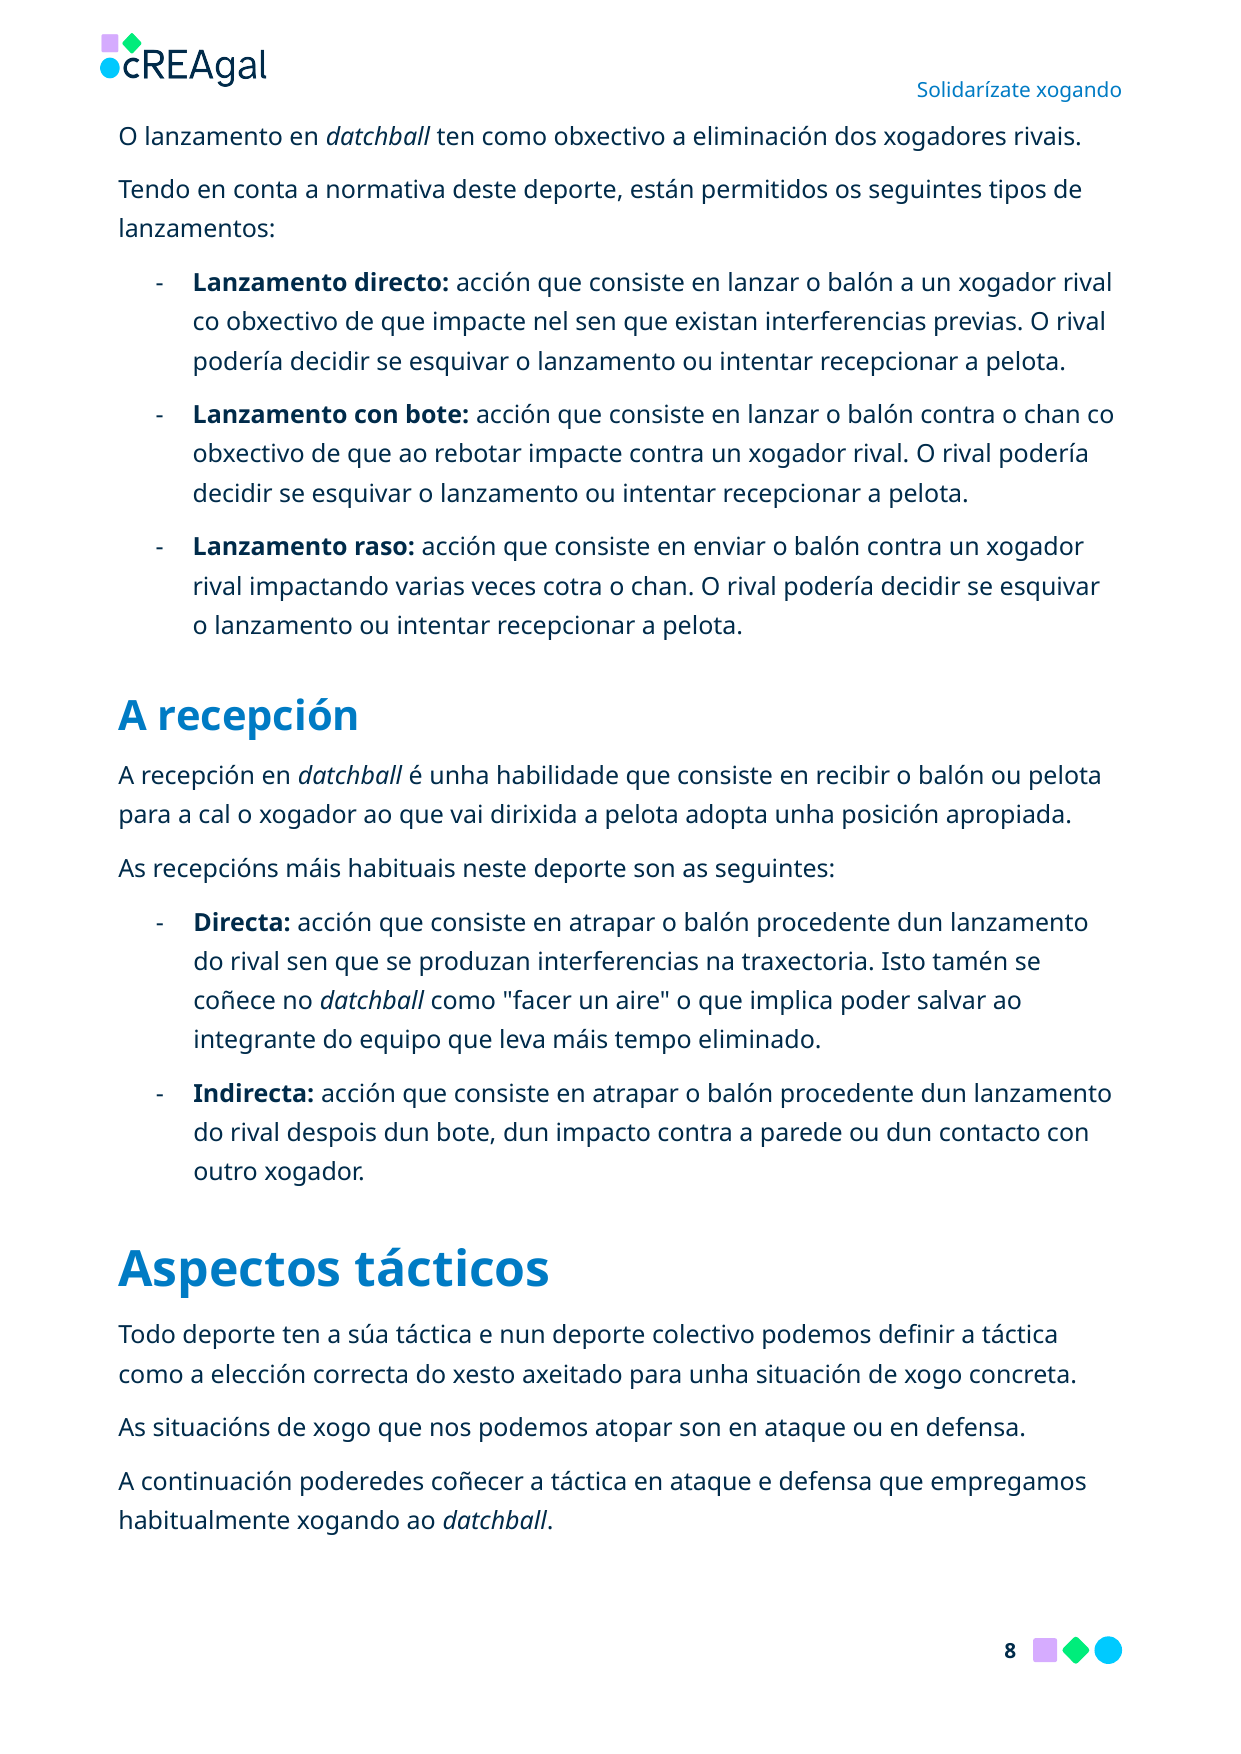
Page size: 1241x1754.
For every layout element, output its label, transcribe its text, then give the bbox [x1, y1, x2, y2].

text A recepción en datchball é unha habilidade que consiste en recibir o balón ou pelota para a cal o xogador ao que vai dirixida a pelota adopta unha posición apropiada. [118, 757, 1122, 831]
text Todo deporte ten a súa táctica e nun deporte colectivo podemos definir a táctica como a elección correcta do xesto axeitado para unha situación de xogo concreta. [118, 1317, 1122, 1390]
list Lanzamento raso: acción que consiste en enviar o balón contra un xogador rival impactando varias veces cotra o chan. O rival podería decidir se esquivar o lanzamento ou intentar recepcionar a pelota. [155, 529, 1122, 641]
subtitle Aspectos tácticos [118, 1232, 1122, 1301]
text As recepcións máis habituais neste deporte son as seguintes: [118, 850, 1122, 884]
text O lanzamento en datchball ten como obxectivo a eliminación dos xogadores rivais. [118, 118, 1122, 152]
list Indirecta: acción que consiste en atrapar o balón procedente dun lanzamento do rival despois dun bote, dun impacto contra a parede ou dun contacto con outro xogador. [156, 1075, 1122, 1188]
text A continuación poderedes coñecer a táctica en ataque e defensa que empregamos habitualmente xogando ao datchball. [118, 1464, 1122, 1537]
list Directa: acción que consiste en atrapar o balón procedente dun lanzamento do rival sen que se produzan interferencias na traxectoria. Isto tamén se coñece no datchball como "facer un aire" o que implica poder salvar ao integrante do equipo que leva máis tempo eliminado. [156, 904, 1122, 1056]
text As situacións de xogo que nos podemos atopar son en ataque ou en defensa. [118, 1410, 1122, 1444]
text Tendo en conta a normativa deste deporte, están permitidos os seguintes tipos de lanzamentos: [118, 172, 1122, 245]
list Lanzamento con bote: acción que consiste en lanzar o balón contra o chan co obxectivo de que ao rebotar impacte contra un xogador rival. O rival podería decidir se esquivar o lanzamento ou intentar recepcionar a pelota. [155, 397, 1122, 509]
list Lanzamento directo: acción que consiste en lanzar o balón a un xogador rival co obxectivo de que impacte nel sen que existan interferencias previas. O rival podería decidir se esquivar o lanzamento ou intentar recepcionar a pelota. [155, 265, 1122, 377]
subtitle A recepción [118, 686, 1122, 743]
